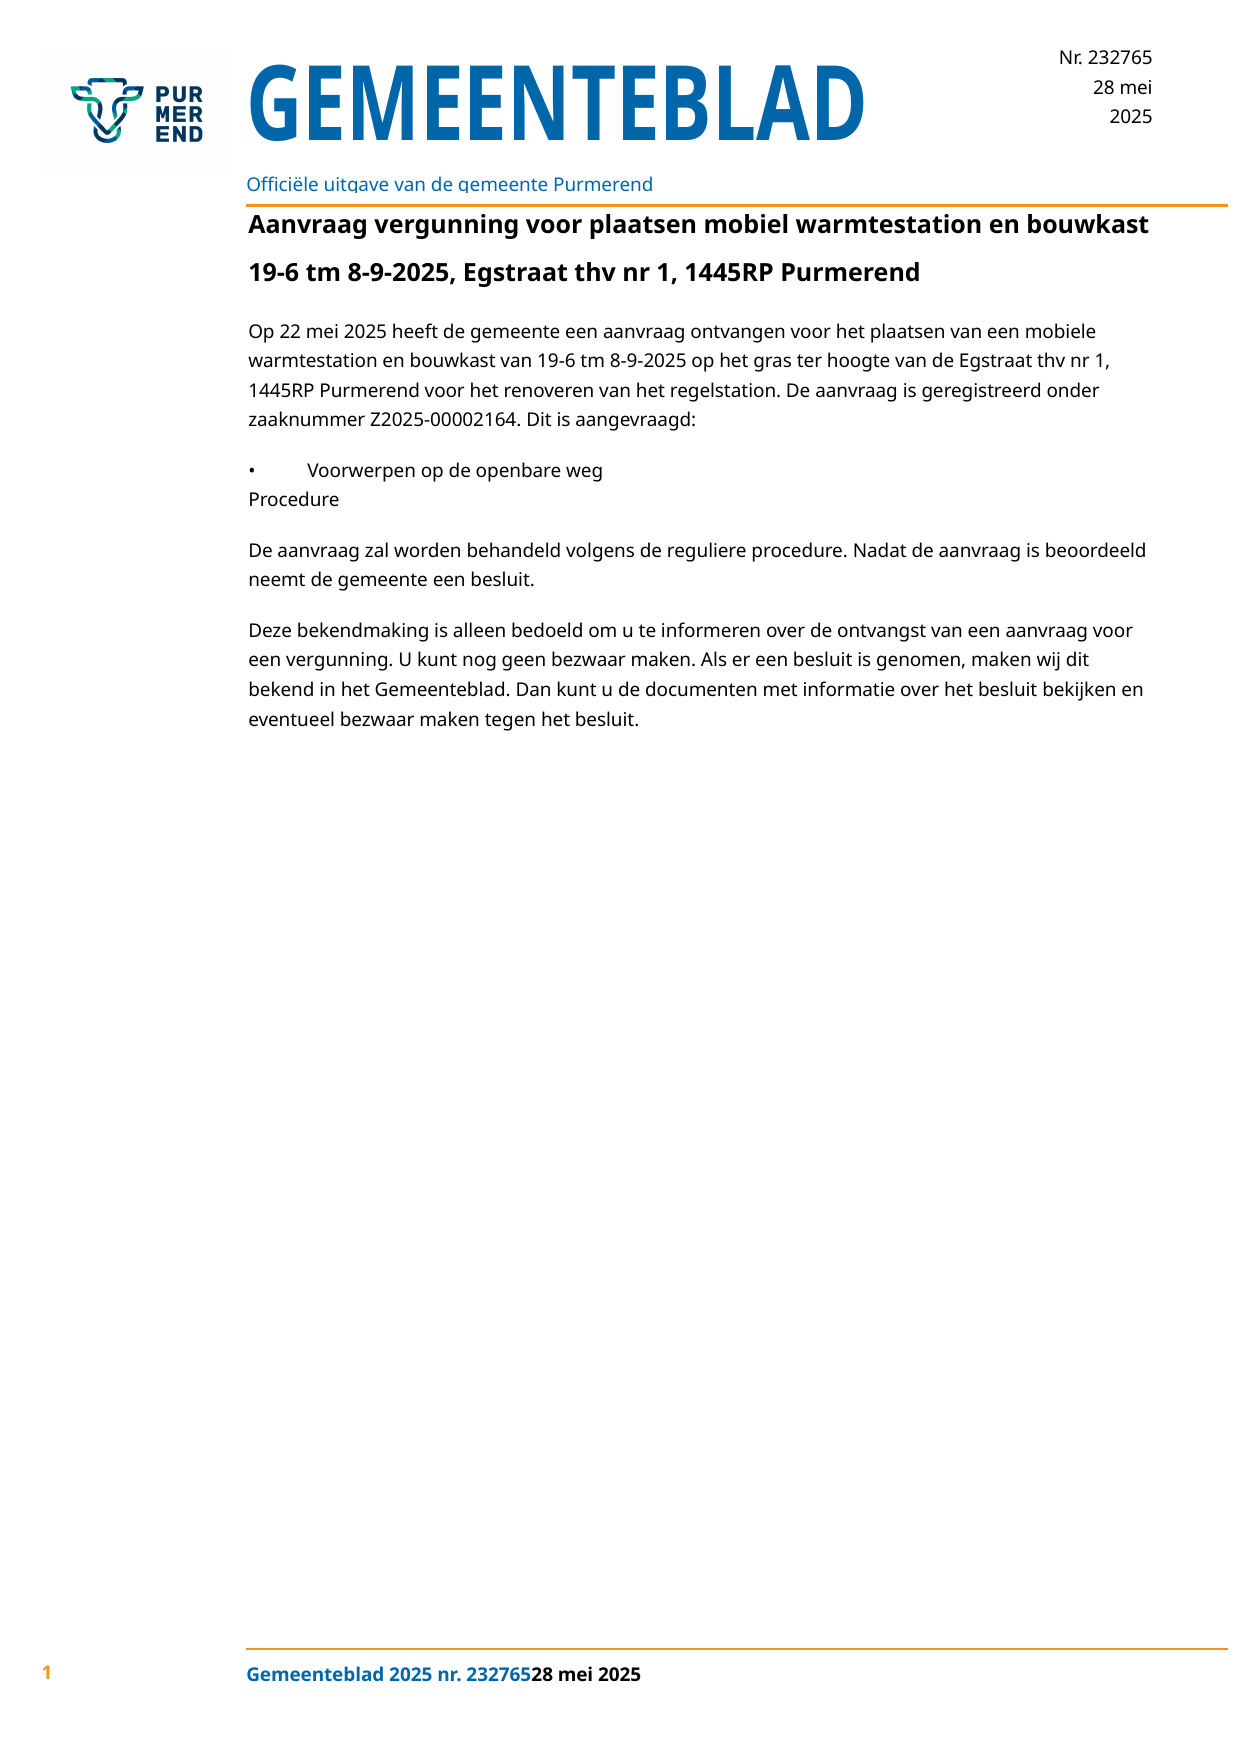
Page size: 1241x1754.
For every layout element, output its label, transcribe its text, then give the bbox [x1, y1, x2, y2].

picture [41, 47, 231, 172]
text Procedure [248, 487, 1152, 512]
text De aanvraag zal worden behandeld volgens de reguliere procedure. Nadat de aanvraag is beoordeeld neemt de gemeente een besluit. [248, 537, 1152, 592]
list Voorwerpen op de openbare weg [248, 457, 1152, 483]
text Op 22 mei 2025 heeft de gemeente een aanvraag ontvangen voor het plaatsen van een mobiele warmtestation en bouwkast van 19-6 tm 8-9-2025 op het gras ter hoogte van de Egstraat thv nr 1, 1445RP Purmerend voor het renoveren van het regelstation. De aanvraag is geregistreerd onder zaaknummer Z2025-00002164. Dit is aangevraagd: [248, 318, 1152, 432]
text Aanvraag vergunning voor plaatsen mobiel warmtestation en bouwkast 19-6 tm 8-9-2025, Egstraat thv nr 1, 1445RP Purmerend [248, 207, 1152, 288]
text Deze bekendmaking is alleen bedoeld om u te informeren over de ontvangst van een aanvraag voor een vergunning. U kunt nog geen bezwaar maken. Als er een besluit is genomen, maken wij dit bekend in het Gemeenteblad. Dan kunt u de documenten met informatie over het besluit bekijken en eventueel bezwaar maken tegen het besluit. [248, 617, 1152, 732]
